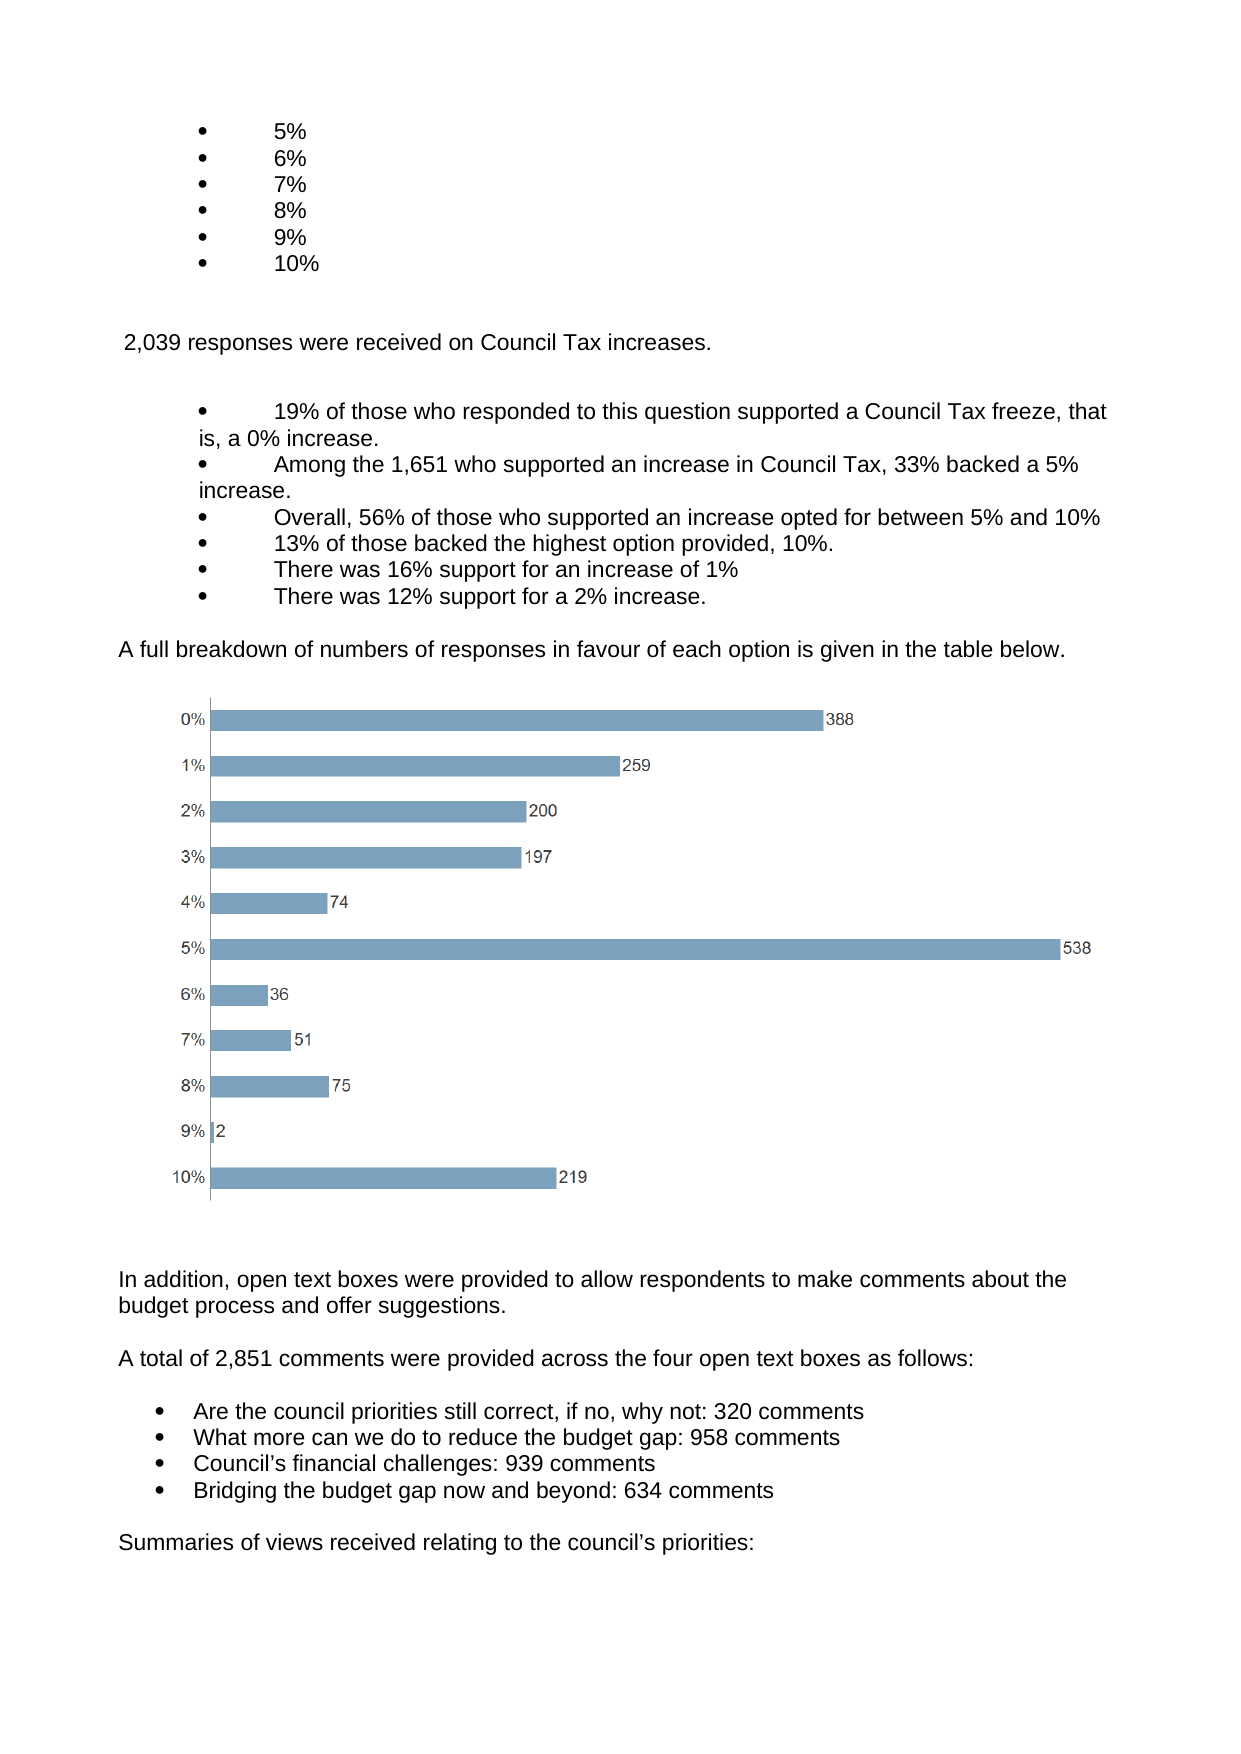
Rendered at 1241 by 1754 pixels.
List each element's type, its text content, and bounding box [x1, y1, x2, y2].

list What more can we do to reduce the budget gap: 958 comments [156, 1424, 1122, 1450]
text A total of 2,851 comments were provided across the four open text boxes as follows: [118, 1345, 1122, 1371]
list Among the 1,651 who supported an increase in Council Tax, 33% backed a 5% increase. [198, 451, 1122, 504]
list 19% of those who responded to this question supported a Council Tax freeze, that is, a 0% increase. [198, 398, 1122, 451]
list 10% [198, 250, 1122, 276]
list 6% [198, 144, 1122, 171]
list 7% [198, 171, 1122, 197]
list There was 16% support for an increase of 1% [198, 556, 1122, 583]
text Summaries of views received relating to the council’s priorities: [118, 1529, 1122, 1556]
list 9% [198, 223, 1122, 250]
list 5% [198, 118, 1122, 144]
list A full breakdown of numbers of responses in favour of each option is given in the table below. [118, 636, 1122, 663]
list Overall, 56% of those who supported an increase opted for between 5% and 10% [198, 504, 1122, 530]
list There was 12% support for a 2% increase. [198, 583, 1122, 609]
list 2,039 responses were received on Council Tax increases. [123, 329, 1122, 355]
list Bridging the budget gap now and beyond: 634 comments [156, 1477, 1122, 1503]
list 8% [198, 197, 1122, 223]
list Council’s financial challenges: 939 comments [156, 1450, 1122, 1477]
text In addition, open text boxes were provided to allow respondents to make comments about the budget process and offer suggestions. [118, 1266, 1122, 1318]
list Are the council priorities still correct, if no, why not: 320 comments [156, 1398, 1122, 1424]
list 13% of those backed the highest option provided, 10%. [198, 530, 1122, 556]
